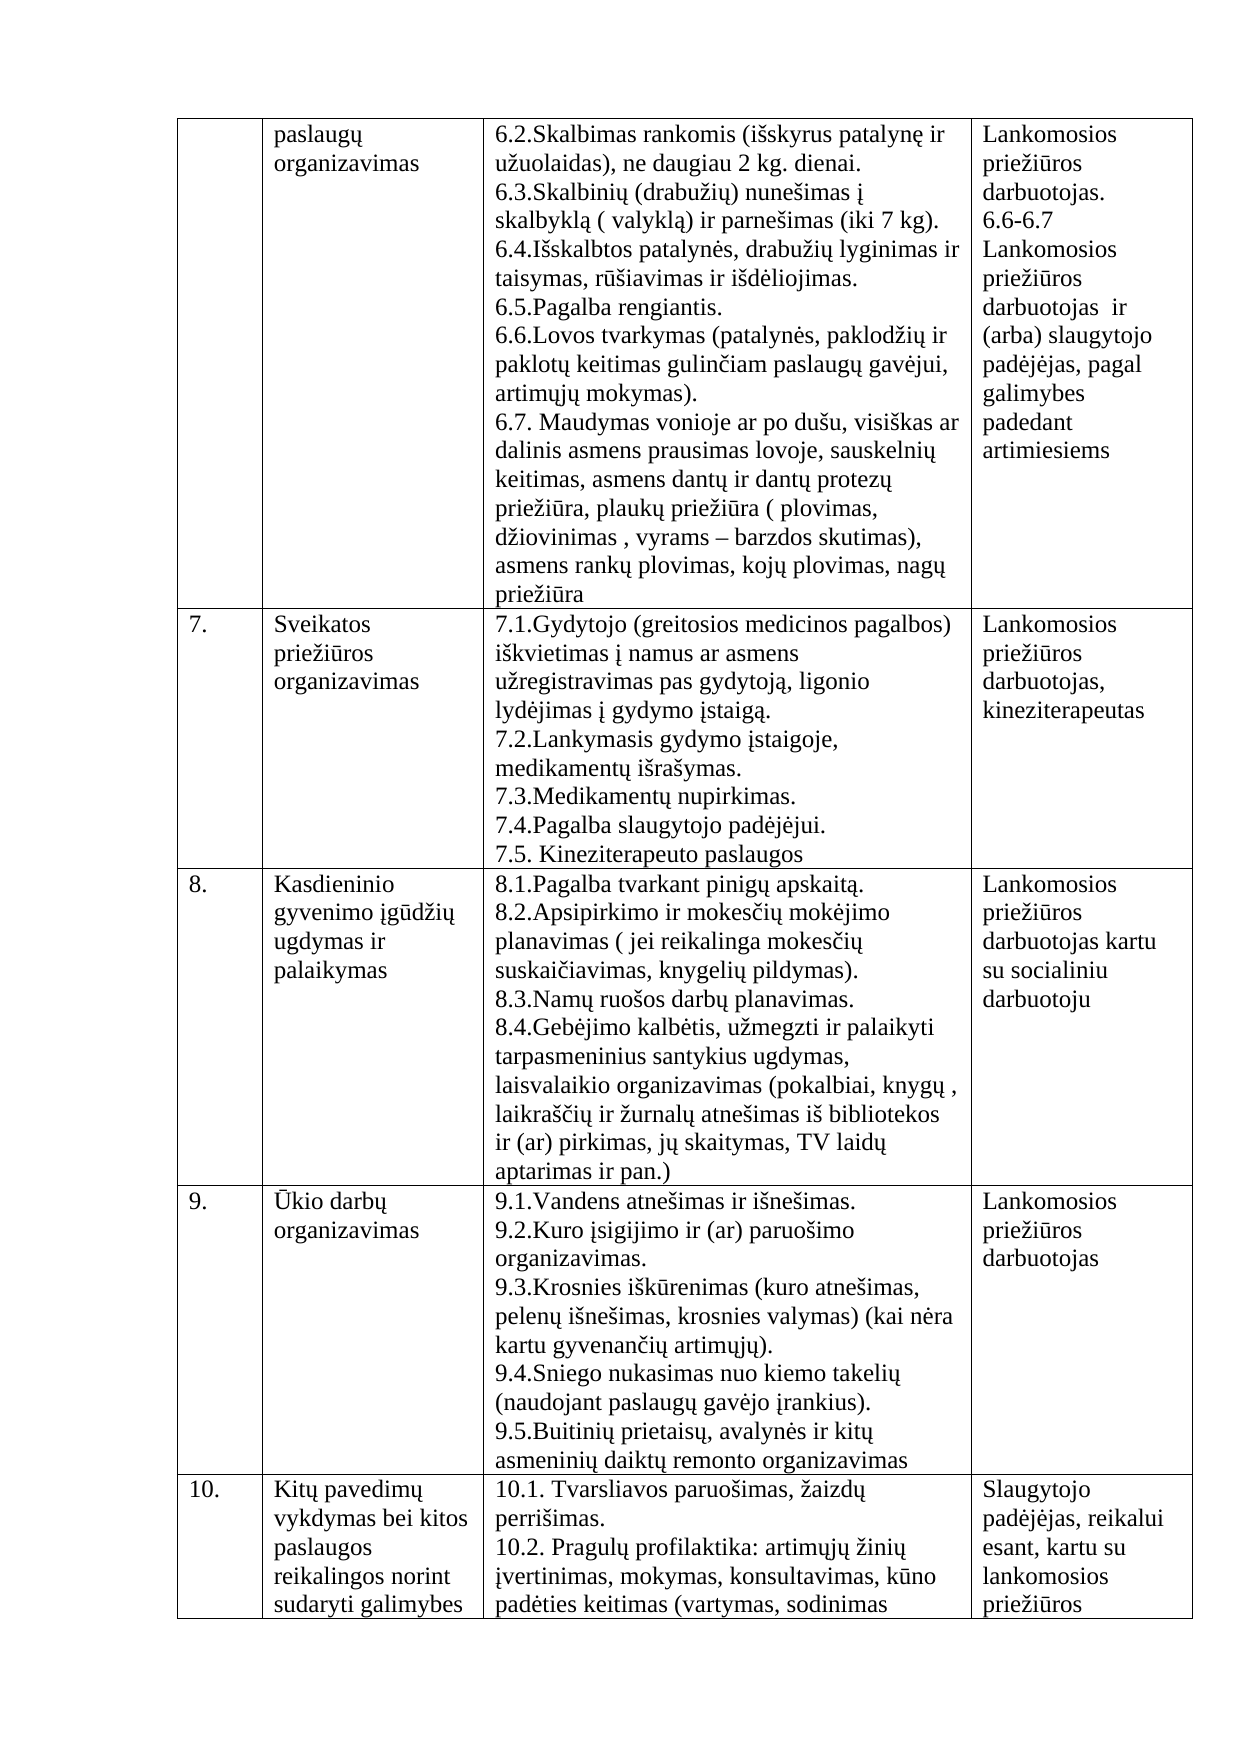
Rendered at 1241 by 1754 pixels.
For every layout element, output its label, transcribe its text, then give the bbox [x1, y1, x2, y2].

table_cell Lankomosios priežiūros darbuotojas, kineziterapeutas [972, 609, 1192, 868]
table_cell Lankomosios priežiūros darbuotojas kartu su socialiniu darbuotoju [972, 869, 1192, 1185]
table_cell 6.2.Skalbimas rankomis (išskyrus patalynę ir užuolaidas), ne daugiau 2 kg. dienai. 6.3.Skalbinių (drabužių) nunešimas į skalbyklą ( valyklą) ir parnešimas (iki 7 kg). 6.4.Išskalbtos patalynės, drabužių lyginimas ir taisymas, rūšiavimas ir išdėliojimas. 6.5.Pagalba rengiantis. 6.6.Lovos tvarkymas (patalynės, paklodžių ir paklotų keitimas gulinčiam paslaugų gavėjui, artimųjų mokymas). 6.7. Maudymas vonioje ar po dušu, visiškas ar dalinis asmens prausimas lovoje, sauskelnių keitimas, asmens dantų ir dantų protezų priežiūra, plaukų priežiūra ( plovimas, džiovinimas , vyrams – barzdos skutimas), asmens rankų plovimas, kojų plovimas, nagų priežiūra [484, 119, 971, 608]
table_cell 8.1.Pagalba tvarkant pinigų apskaitą. 8.2.Apsipirkimo ir mokesčių mokėjimo planavimas ( jei reikalinga mokesčių suskaičiavimas, knygelių pildymas). 8.3.Namų ruošos darbų planavimas. 8.4.Gebėjimo kalbėtis, užmegzti ir palaikyti tarpasmeninius santykius ugdymas, laisvalaikio organizavimas (pokalbiai, knygų , laikraščių ir žurnalų atnešimas iš bibliotekos ir (ar) pirkimas, jų skaitymas, TV laidų aptarimas ir pan.) [484, 869, 971, 1185]
table_cell Lankomosios priežiūros darbuotojas. 6.6-6.7 Lankomosios priežiūros darbuotojas ir (arba) slaugytojo padėjėjas, pagal galimybes padedant artimiesiems [972, 119, 1192, 608]
table_cell 10.1. Tvarsliavos paruošimas, žaizdų perrišimas. 10.2. Pragulų profilaktika: artimųjų žinių įvertinimas, mokymas, konsultavimas, kūno padėties keitimas (vartymas, sodinimas [484, 1475, 971, 1618]
table_cell 8. [178, 869, 262, 1185]
table_cell Kitų pavedimų vykdymas bei kitos paslaugos reikalingos norint sudaryti galimybes [263, 1475, 483, 1618]
table_cell Kasdieninio gyvenimo įgūdžių ugdymas ir palaikymas [263, 869, 483, 1185]
table_cell Lankomosios priežiūros darbuotojas [972, 1186, 1192, 1473]
table_cell paslaugų organizavimas [263, 119, 483, 608]
table_cell Ūkio darbų organizavimas [263, 1186, 483, 1473]
table_cell 7. [178, 609, 262, 868]
table_cell 9. [178, 1186, 262, 1473]
table_cell [178, 119, 262, 608]
table_cell Slaugytojo padėjėjas, reikalui esant, kartu su lankomosios priežiūros [972, 1475, 1192, 1618]
table_cell 10. [178, 1475, 262, 1618]
table_cell 9.1.Vandens atnešimas ir išnešimas. 9.2.Kuro įsigijimo ir (ar) paruošimo organizavimas. 9.3.Krosnies iškūrenimas (kuro atnešimas, pelenų išnešimas, krosnies valymas) (kai nėra kartu gyvenančių artimųjų). 9.4.Sniego nukasimas nuo kiemo takelių (naudojant paslaugų gavėjo įrankius). 9.5.Buitinių prietaisų, avalynės ir kitų asmeninių daiktų remonto organizavimas [484, 1186, 971, 1473]
table_cell 7.1.Gydytojo (greitosios medicinos pagalbos) iškvietimas į namus ar asmens užregistravimas pas gydytoją, ligonio lydėjimas į gydymo įstaigą. 7.2.Lankymasis gydymo įstaigoje, medikamentų išrašymas. 7.3.Medikamentų nupirkimas. 7.4.Pagalba slaugytojo padėjėjui. 7.5. Kineziterapeuto paslaugos [484, 609, 971, 868]
table_cell Sveikatos priežiūros organizavimas [263, 609, 483, 868]
